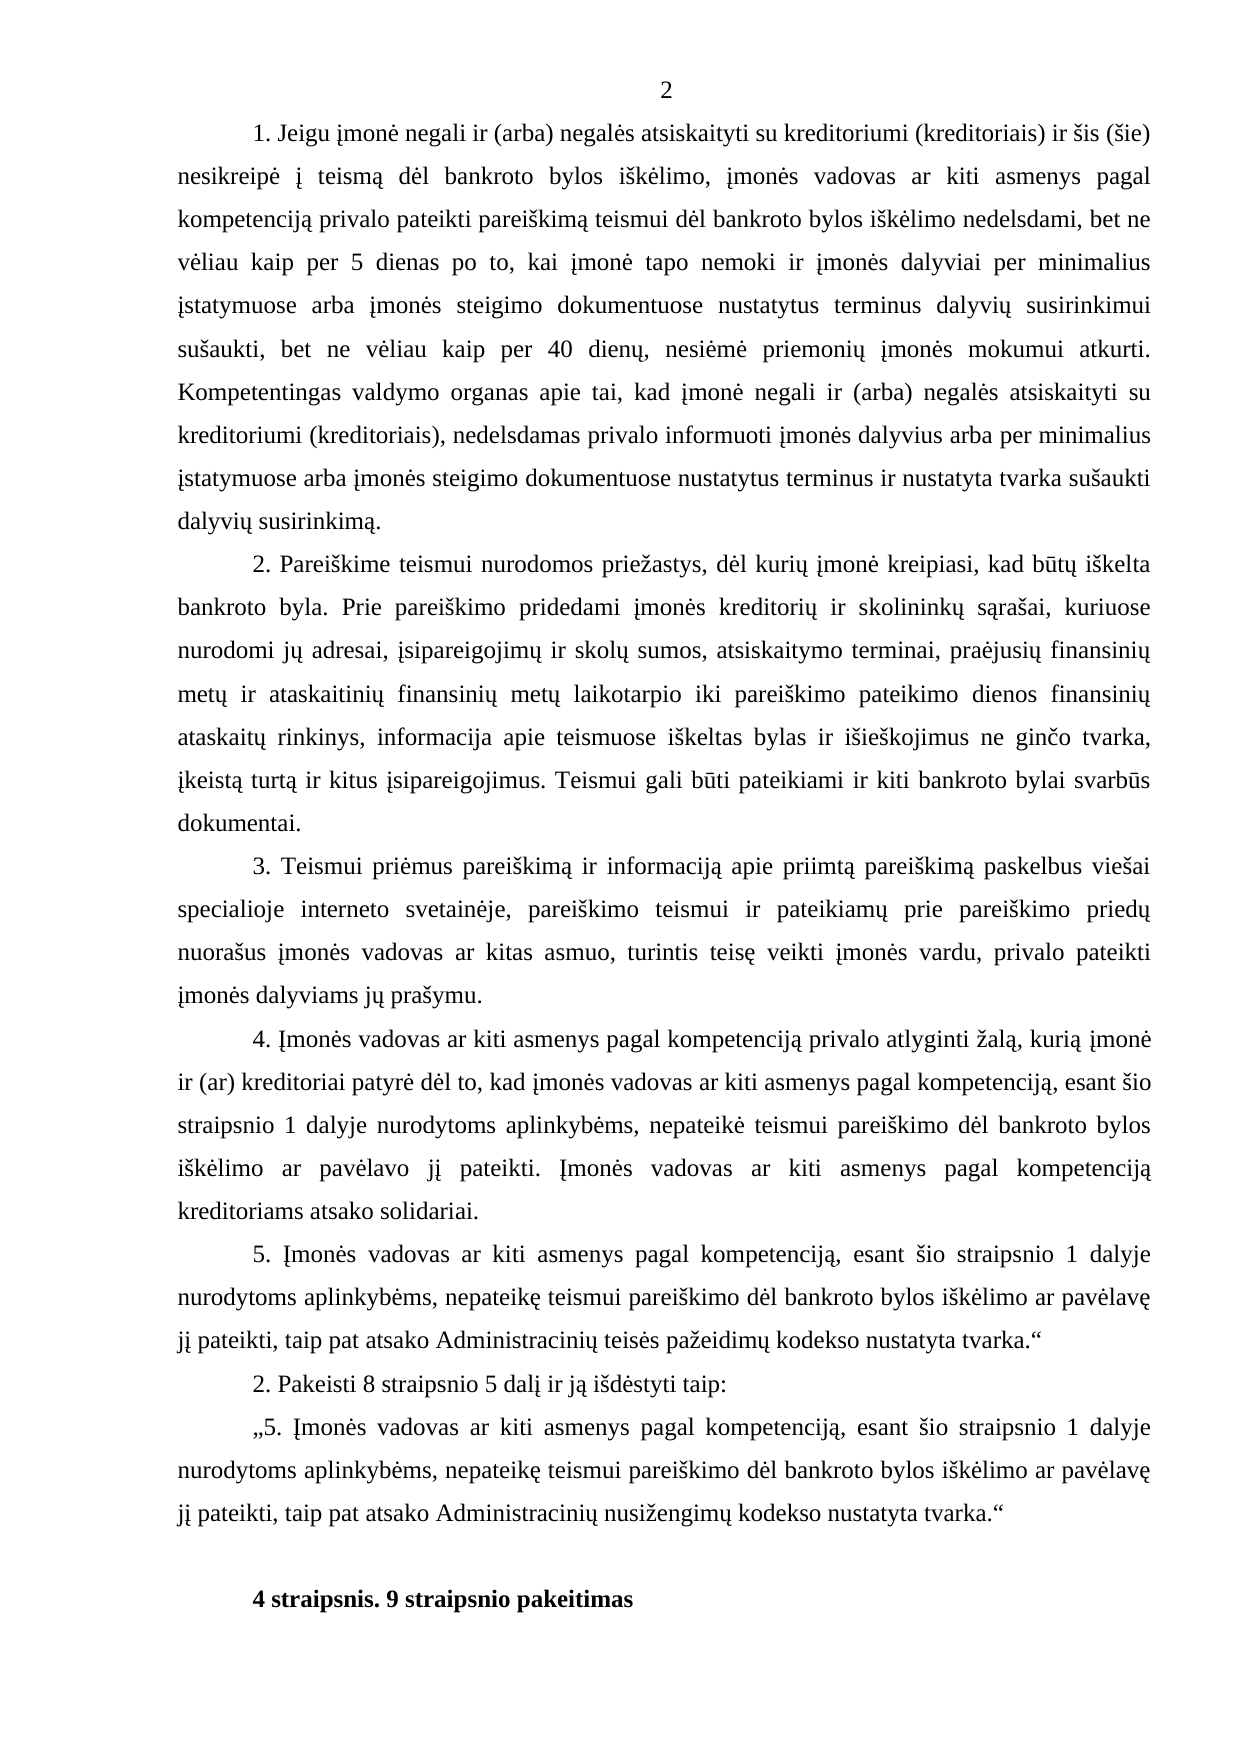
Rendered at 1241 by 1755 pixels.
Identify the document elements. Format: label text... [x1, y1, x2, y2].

text 2. Pakeisti 8 straipsnio 5 dalį ir ją išdėstyti taip: [177, 1369, 1152, 1397]
text 2. Pareiškime teismui nurodomos priežastys, dėl kurių įmonė kreipiasi, kad būtų iškelta bankroto byla. Prie pareiškimo pridedami įmonės kreditorių ir skolininkų sąrašai, kuriuose nurodomi jų adresai, įsipareigojimų ir skolų sumos, atsiskaitymo terminai, praėjusių finansinių metų ir ataskaitinių finansinių metų laikotarpio iki pareiškimo pateikimo dienos finansinių ataskaitų rinkinys, informacija apie teismuose iškeltas bylas ir išieškojimus ne ginčo tvarka, įkeistą turtą ir kitus įsipareigojimus. Teismui gali būti pateikiami ir kiti bankroto bylai svarbūs dokumentai. [177, 549, 1152, 837]
text 1. Jeigu įmonė negali ir (arba) negalės atsiskaityti su kreditoriumi (kreditoriais) ir šis (šie) nesikreipė į teismą dėl bankroto bylos iškėlimo, įmonės vadovas ar kiti asmenys pagal kompetenciją privalo pateikti pareiškimą teismui dėl bankroto bylos iškėlimo nedelsdami, bet ne vėliau kaip per 5 dienas po to, kai įmonė tapo nemoki ir įmonės dalyviai per minimalius įstatymuose arba įmonės steigimo dokumentuose nustatytus terminus dalyvių susirinkimui sušaukti, bet ne vėliau kaip per 40 dienų, nesiėmė priemonių įmonės mokumui atkurti. Kompetentingas valdymo organas apie tai, kad įmonė negali ir (arba) negalės atsiskaityti su kreditoriumi (kreditoriais), nedelsdamas privalo informuoti įmonės dalyvius arba per minimalius įstatymuose arba įmonės steigimo dokumentuose nustatytus terminus ir nustatyta tvarka sušaukti dalyvių susirinkimą. [177, 118, 1152, 535]
text 4. Įmonės vadovas ar kiti asmenys pagal kompetenciją privalo atlyginti žalą, kurią įmonė ir (ar) kreditoriai patyrė dėl to, kad įmonės vadovas ar kiti asmenys pagal kompetenciją, esant šio straipsnio 1 dalyje nurodytoms aplinkybėms, nepateikė teismui pareiškimo dėl bankroto bylos iškėlimo ar pavėlavo jį pateikti. Įmonės vadovas ar kiti asmenys pagal kompetenciją kreditoriams atsako solidariai. [177, 1024, 1152, 1225]
text 3. Teismui priėmus pareiškimą ir informaciją apie priimtą pareiškimą paskelbus viešai specialioje interneto svetainėje, pareiškimo teismui ir pateikiamų prie pareiškimo priedų nuorašus įmonės vadovas ar kitas asmuo, turintis teisę veikti įmonės vardu, privalo pateikti įmonės dalyviams jų prašymu. [177, 851, 1152, 1009]
text „5. Įmonės vadovas ar kiti asmenys pagal kompetenciją, esant šio straipsnio 1 dalyje nurodytoms aplinkybėms, nepateikę teismui pareiškimo dėl bankroto bylos iškėlimo ar pavėlavę jį pateikti, taip pat atsako Administracinių nusižengimų kodekso nustatyta tvarka.“ [177, 1412, 1152, 1527]
text 5. Įmonės vadovas ar kiti asmenys pagal kompetenciją, esant šio straipsnio 1 dalyje nurodytoms aplinkybėms, nepateikę teismui pareiškimo dėl bankroto bylos iškėlimo ar pavėlavę jį pateikti, taip pat atsako Administracinių teisės pažeidimų kodekso nustatyta tvarka.“ [177, 1239, 1152, 1354]
text 4 straipsnis. 9 straipsnio pakeitimas [177, 1584, 1152, 1613]
